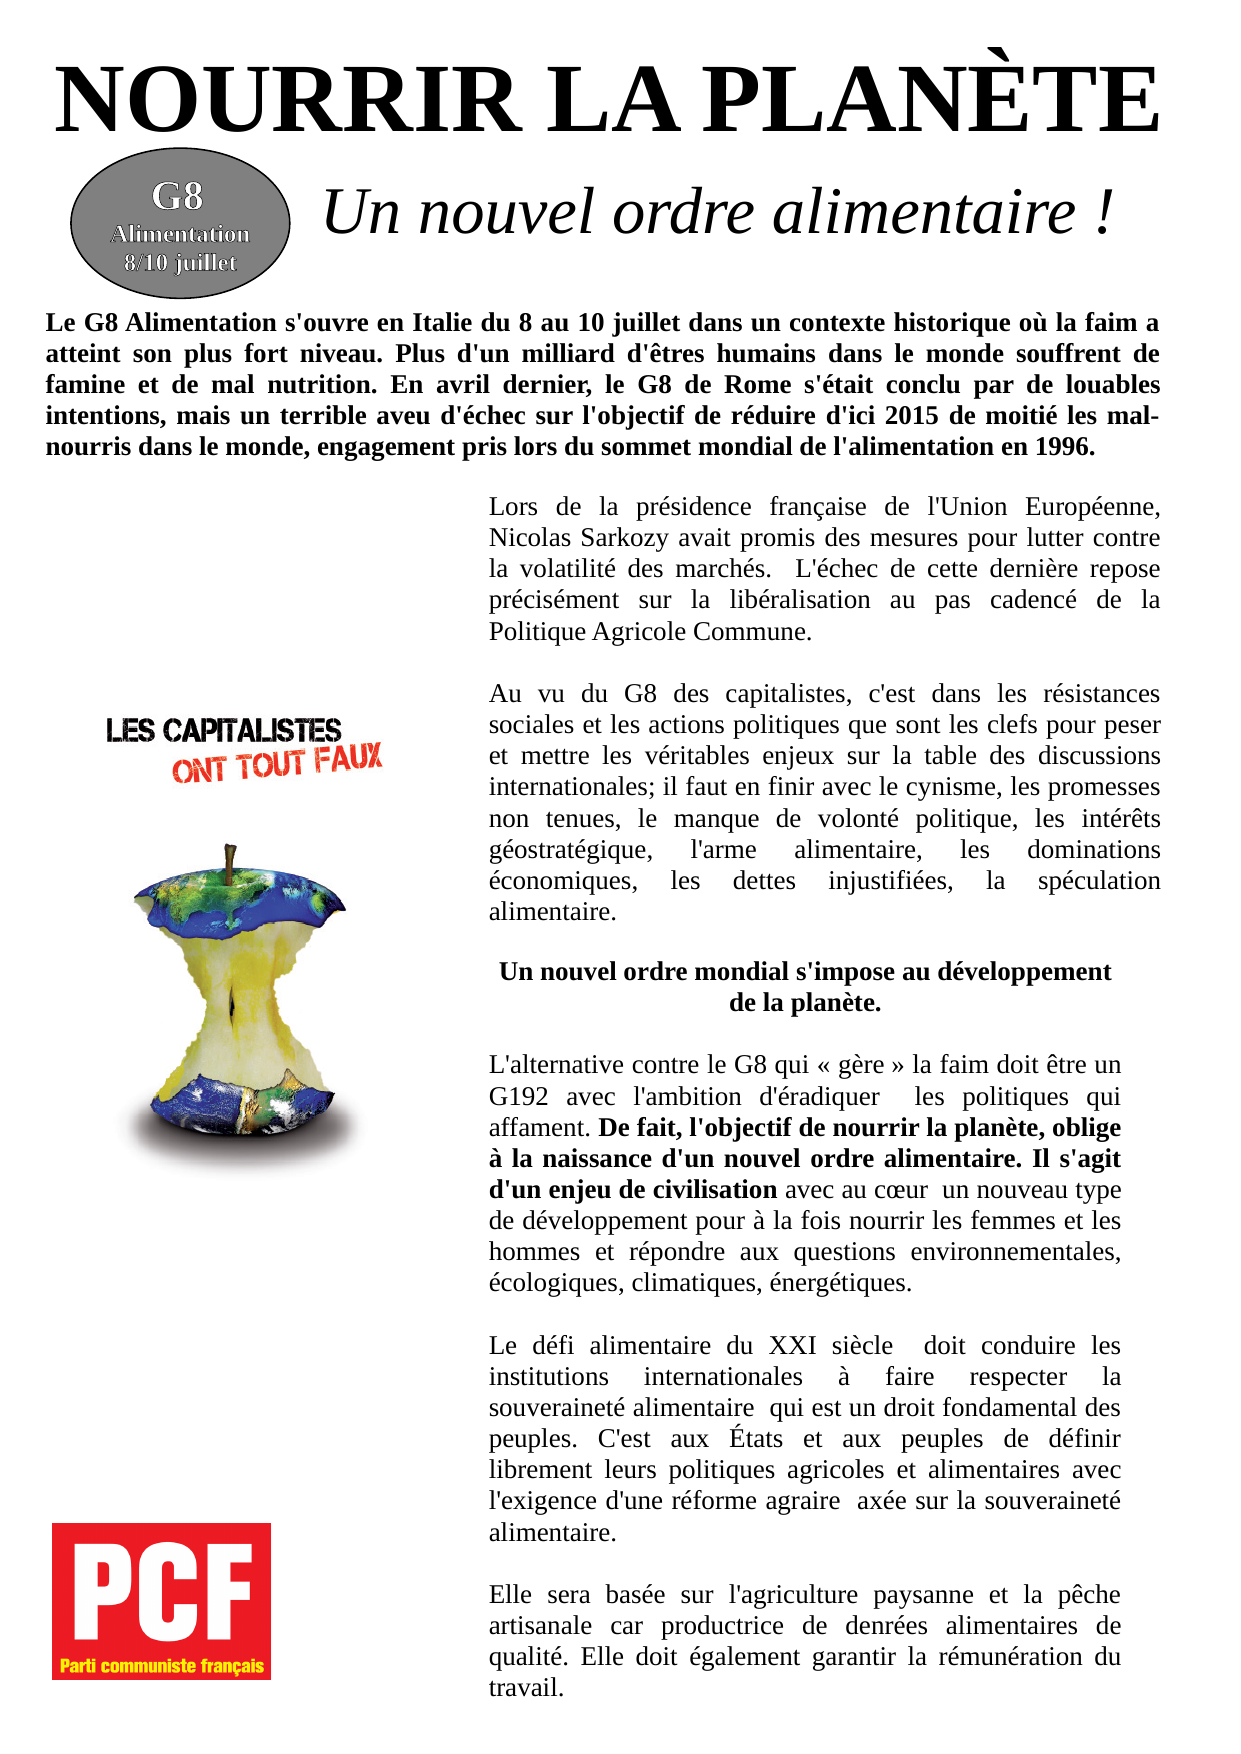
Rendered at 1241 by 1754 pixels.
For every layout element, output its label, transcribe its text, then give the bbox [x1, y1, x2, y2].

text Lors de la présidence française de l'Union Européenne, Nicolas Sarkozy avait promis des mesures pour lutter contre la volatilité des marchés. L'échec de cette dernière repose précisément sur la libéralisation au pas cadencé de la Politique Agricole Commune. [488, 490, 1162, 646]
text Elle sera basée sur l'agriculture paysanne et la pêche artisanale car productrice de denrées alimentaires de qualité. Elle doit également garantir la rémunération du travail. [488, 1578, 1122, 1702]
text L'alternative contre le G8 qui « gère » la faim doit être un G192 avec l'ambition d'éradiquer les politiques qui affament. De fait, l'objectif de nourrir la planète, oblige à la naissance d'un nouvel ordre alimentaire. Il s'agit d'un enjeu de civilisation avec au cœur un nouveau type de développement pour à la fois nourrir les femmes et les hommes et répondre aux questions environnementales, écologiques, climatiques, énergétiques. [488, 1048, 1122, 1298]
text Le défi alimentaire du XXI siècle doit conduire les institutions internationales à faire respecter la souveraineté alimentaire qui est un droit fondamental des peuples. C'est aux États et aux peuples de définir librement leurs politiques agricoles et alimentaires avec l'exigence d'une réforme agraire axée sur la souveraineté alimentaire. [488, 1329, 1122, 1547]
text NOURRIR LA PLANÈTE [45, 40, 1173, 152]
picture [52, 1523, 272, 1680]
text Le G8 Alimentation s'ouvre en Italie du 8 au 10 juillet dans un contexte historique où la faim a atteint son plus fort niveau. Plus d'un milliard d'êtres humains dans le monde souffrent de famine et de mal nutrition. En avril dernier, le G8 de Rome s'était conclu par de louables intentions, mais un terrible aveu d'échec sur l'objectif de réduire d'ici 2015 de moitié les mal-nourris dans le monde, engagement pris lors du sommet mondial de l'alimentation en 1996. [45, 306, 1162, 461]
text Un nouvel ordre mondial s'impose au développement de la planète. [488, 955, 1122, 1017]
text [45, 172, 97, 248]
text Un nouvel ordre alimentaire ! [263, 172, 1122, 248]
text Au vu du G8 des capitalistes, c'est dans les résistances sociales et les actions politiques que sont les clefs pour peser et mettre les véritables enjeux sur la table des discussions internationales; il faut en finir avec le cynisme, les promesses non tenues, le manque de volonté politique, les intérêts géostratégique, l'arme alimentaire, les dominations économiques, les dettes injustifiées, la spéculation alimentaire. [488, 677, 1162, 926]
